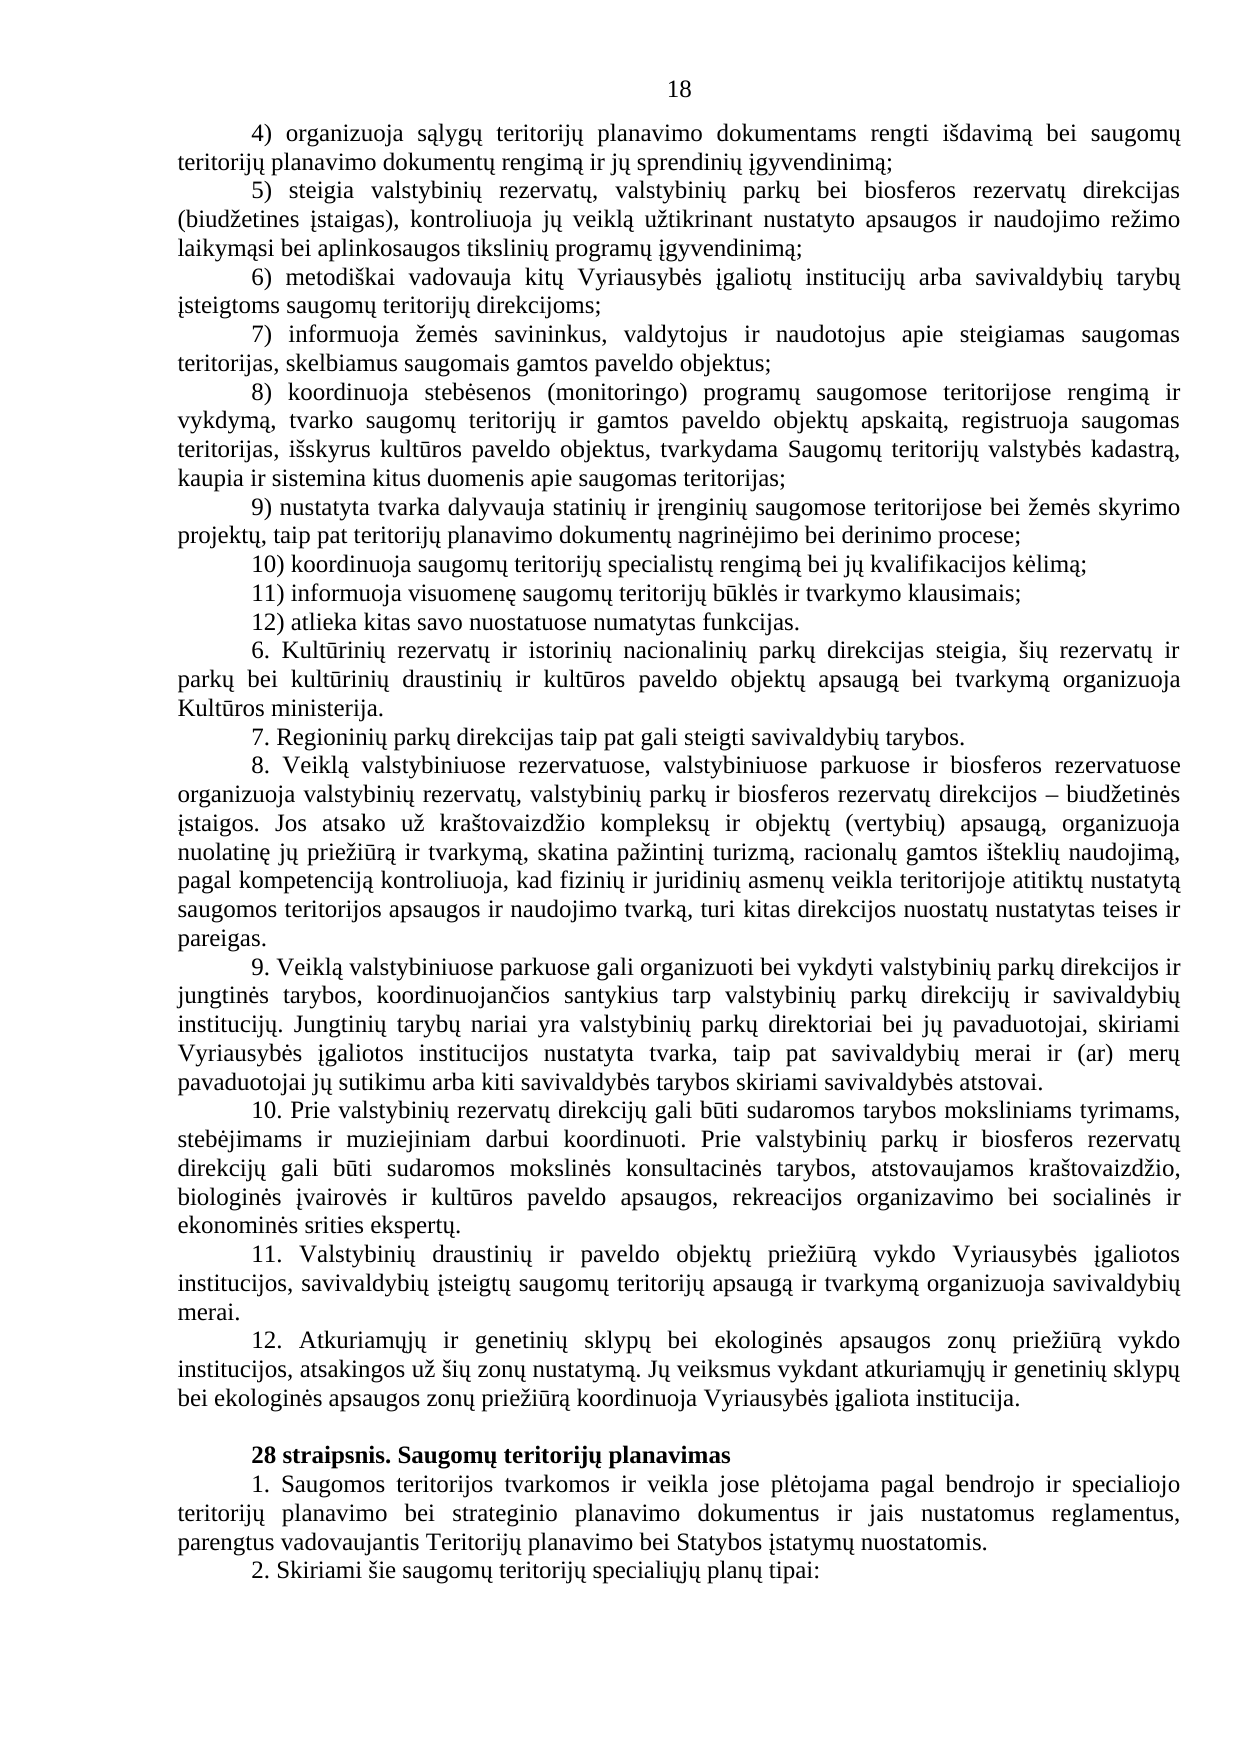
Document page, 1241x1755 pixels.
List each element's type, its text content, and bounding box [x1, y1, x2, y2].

text 11) informuoja visuomenę saugomų teritorijų būklės ir tvarkymo klausimais; [177, 578, 1181, 607]
text 12) atlieka kitas savo nuostatuose numatytas funkcijas. [177, 607, 1181, 636]
text 1. Saugomos teritorijos tvarkomos ir veikla jose plėtojama pagal bendrojo ir specialiojo teritorijų planavimo bei strateginio planavimo dokumentus ir jais nustatomus reglamentus, parengtus vadovaujantis Teritorijų planavimo bei Statybos įstatymų nuostatomis. [177, 1469, 1181, 1556]
text 11. Valstybinių draustinių ir paveldo objektų priežiūrą vykdo Vyriausybės įgaliotos institucijos, savivaldybių įsteigtų saugomų teritorijų apsaugą ir tvarkymą organizuoja savivaldybių merai. [177, 1239, 1181, 1326]
text 7) informuoja žemės savininkus, valdytojus ir naudotojus apie steigiamas saugomas teritorijas, skelbiamus saugomais gamtos paveldo objektus; [177, 319, 1181, 377]
text 10) koordinuoja saugomų teritorijų specialistų rengimą bei jų kvalifikacijos kėlimą; [177, 549, 1181, 578]
text 28 straipsnis. Saugomų teritorijų planavimas [177, 1441, 1181, 1469]
text 8) koordinuoja stebėsenos (monitoringo) programų saugomose teritorijose rengimą ir vykdymą, tvarko saugomų teritorijų ir gamtos paveldo objektų apskaitą, registruoja saugomas teritorijas, išskyrus kultūros paveldo objektus, tvarkydama Saugomų teritorijų valstybės kadastrą, kaupia ir sistemina kitus duomenis apie saugomas teritorijas; [177, 377, 1181, 492]
text 5) steigia valstybinių rezervatų, valstybinių parkų bei biosferos rezervatų direkcijas (biudžetines įstaigas), kontroliuoja jų veiklą užtikrinant nustatyto apsaugos ir naudojimo režimo laikymąsi bei aplinkosaugos tikslinių programų įgyvendinimą; [177, 176, 1181, 262]
text 12. Atkuriamųjų ir genetinių sklypų bei ekologinės apsaugos zonų priežiūrą vykdo institucijos, atsakingos už šių zonų nustatymą. Jų veiksmus vykdant atkuriamųjų ir genetinių sklypų bei ekologinės apsaugos zonų priežiūrą koordinuoja Vyriausybės įgaliota institucija. [177, 1326, 1181, 1412]
text 10. Prie valstybinių rezervatų direkcijų gali būti sudaromos tarybos moksliniams tyrimams, stebėjimams ir muziejiniam darbui koordinuoti. Prie valstybinių parkų ir biosferos rezervatų direkcijų gali būti sudaromos mokslinės konsultacinės tarybos, atstovaujamos kraštovaizdžio, biologinės įvairovės ir kultūros paveldo apsaugos, rekreacijos organizavimo bei socialinės ir ekonominės srities ekspertų. [177, 1096, 1181, 1239]
text 9) nustatyta tvarka dalyvauja statinių ir įrenginių saugomose teritorijose bei žemės skyrimo projektų, taip pat teritorijų planavimo dokumentų nagrinėjimo bei derinimo procese; [177, 492, 1181, 549]
text 8. Veiklą valstybiniuose rezervatuose, valstybiniuose parkuose ir biosferos rezervatuose organizuoja valstybinių rezervatų, valstybinių parkų ir biosferos rezervatų direkcijos – biudžetinės įstaigos. Jos atsako už kraštovaizdžio kompleksų ir objektų (vertybių) apsaugą, organizuoja nuolatinę jų priežiūrą ir tvarkymą, skatina pažintinį turizmą, racionalų gamtos išteklių naudojimą, pagal kompetenciją kontroliuoja, kad fizinių ir juridinių asmenų veikla teritorijoje atitiktų nustatytą saugomos teritorijos apsaugos ir naudojimo tvarką, turi kitas direkcijos nuostatų nustatytas teises ir pareigas. [177, 751, 1181, 952]
text 2. Skiriami šie saugomų teritorijų specialiųjų planų tipai: [177, 1556, 1181, 1584]
text 6. Kultūrinių rezervatų ir istorinių nacionalinių parkų direkcijas steigia, šių rezervatų ir parkų bei kultūrinių draustinių ir kultūros paveldo objektų apsaugą bei tvarkymą organizuoja Kultūros ministerija. [177, 636, 1181, 722]
text 4) organizuoja sąlygų teritorijų planavimo dokumentams rengti išdavimą bei saugomų teritorijų planavimo dokumentų rengimą ir jų sprendinių įgyvendinimą; [177, 118, 1181, 176]
text 9. Veiklą valstybiniuose parkuose gali organizuoti bei vykdyti valstybinių parkų direkcijos ir jungtinės tarybos, koordinuojančios santykius tarp valstybinių parkų direkcijų ir savivaldybių institucijų. Jungtinių tarybų nariai yra valstybinių parkų direktoriai bei jų pavaduotojai, skiriami Vyriausybės įgaliotos institucijos nustatyta tvarka, taip pat savivaldybių merai ir (ar) merų pavaduotojai jų sutikimu arba kiti savivaldybės tarybos skiriami savivaldybės atstovai. [177, 952, 1181, 1096]
text 6) metodiškai vadovauja kitų Vyriausybės įgaliotų institucijų arba savivaldybių tarybų įsteigtoms saugomų teritorijų direkcijoms; [177, 262, 1181, 319]
text 7. Regioninių parkų direkcijas taip pat gali steigti savivaldybių tarybos. [177, 722, 1181, 751]
